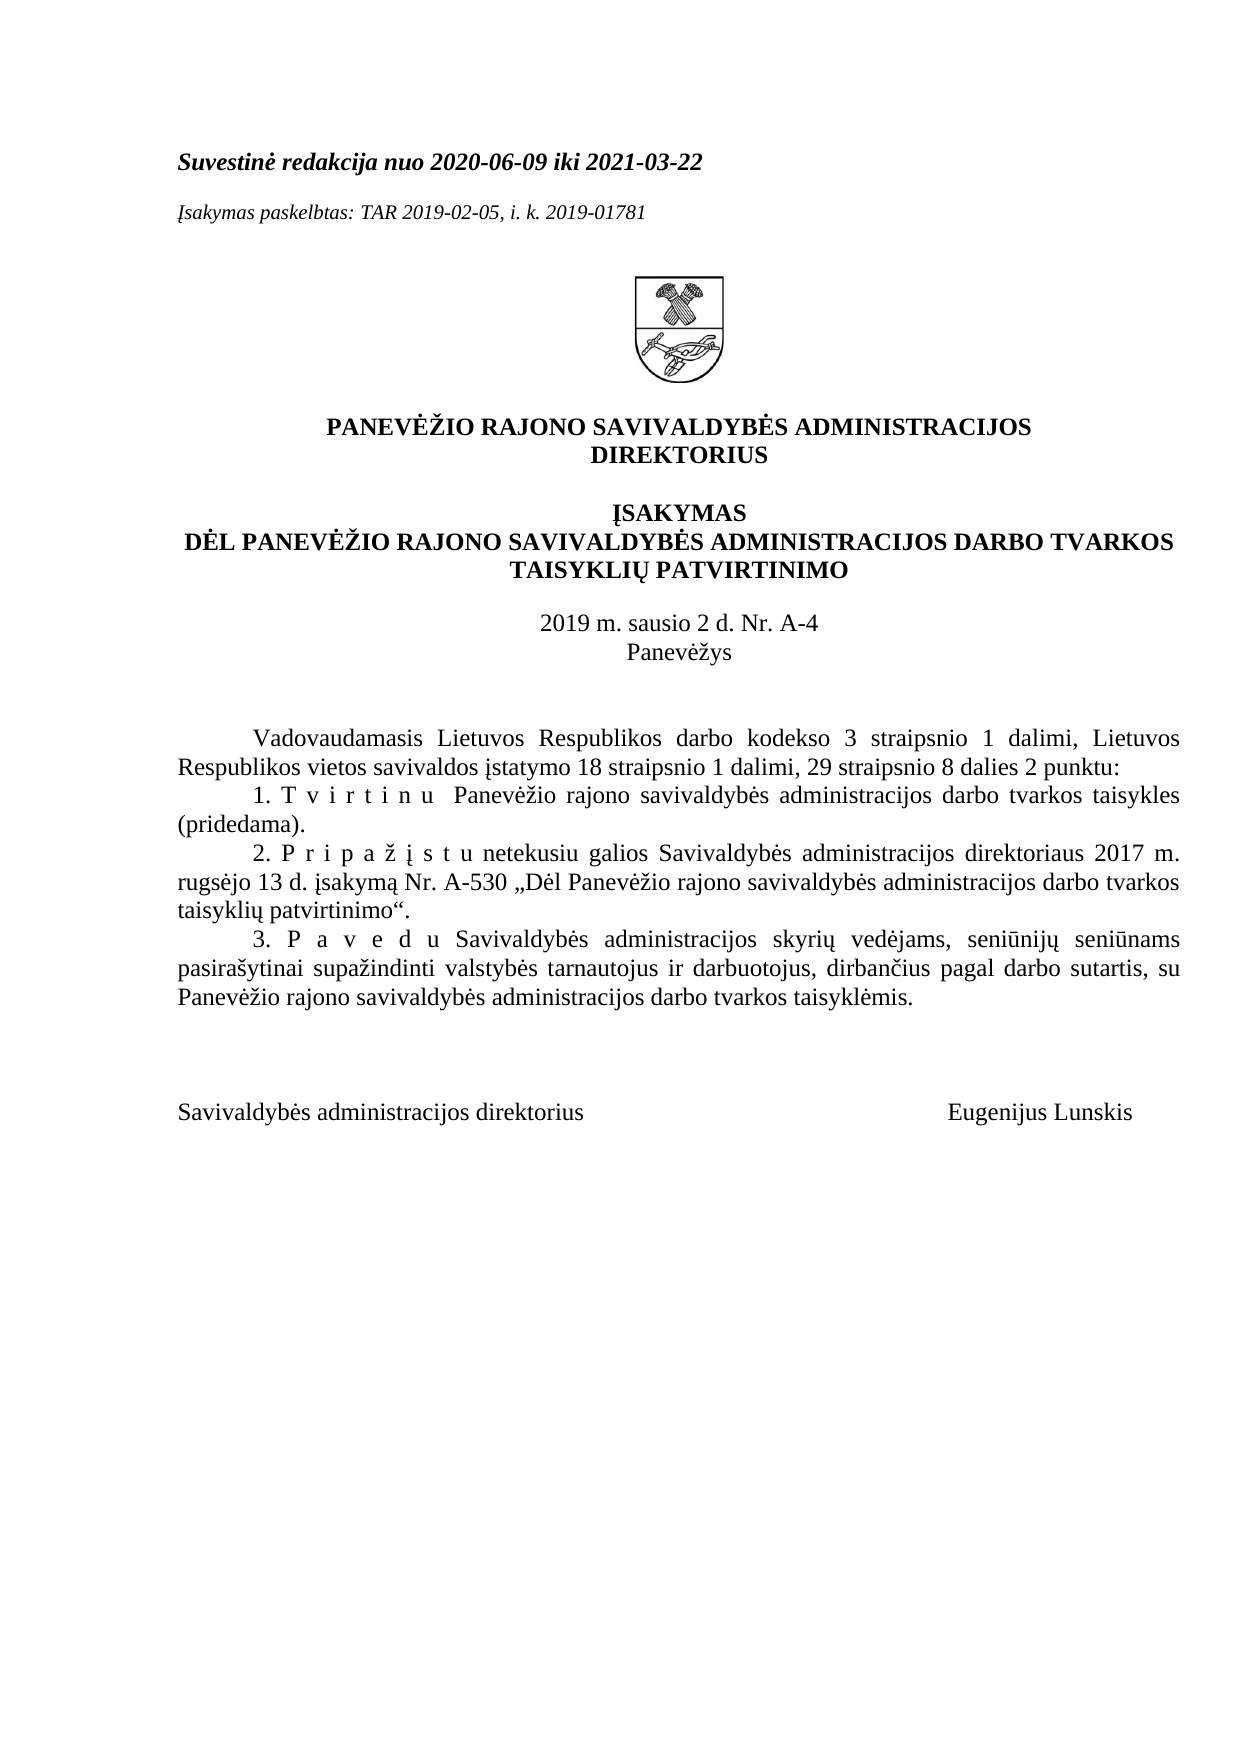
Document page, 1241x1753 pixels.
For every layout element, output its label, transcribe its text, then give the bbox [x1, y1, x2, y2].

text 2. P r i p a ž į s t u netekusiu galios Savivaldybės administracijos direktoriaus 2017 m. rugsėjo 13 d. įsakymą Nr. A-530 „Dėl Panevėžio rajono savivaldybės administracijos darbo tvarkos taisyklių patvirtinimo“. [177, 838, 1181, 924]
text 1. T v i r t i n u Panevėžio rajono savivaldybės administracijos darbo tvarkos taisykles (pridedama). [177, 781, 1181, 838]
text DIREKTORIUS [177, 440, 1181, 469]
text 3. P a v e d u Savivaldybės administracijos skyrių vedėjams, seniūnijų seniūnams pasirašytinai supažindinti valstybės tarnautojus ir darbuotojus, dirbančius pagal darbo sutartis, su Panevėžio rajono savivaldybės administracijos darbo tvarkos taisyklėmis. [177, 924, 1181, 1011]
text Suvestinė redakcija nuo 2020-06-09 iki 2021-03-22 [177, 147, 1181, 176]
text Vadovaudamasis Lietuvos Respublikos darbo kodekso 3 straipsnio 1 dalimi, Lietuvos Respublikos vietos savivaldos įstatymo 18 straipsnio 1 dalimi, 29 straipsnio 8 dalies 2 punktu: [177, 723, 1181, 781]
text ĮSAKYMAS [177, 498, 1181, 527]
text PANEVĖŽIO RAJONO SAVIVALDYBĖS ADMINISTRACIJOS [177, 412, 1181, 440]
text Panevėžys [177, 637, 1181, 666]
text DĖL PANEVĖŽIO RAJONO SAVIVALDYBĖS ADMINISTRACIJOS DARBO TVARKOS TAISYKLIŲ PATVIRTINIMO [177, 527, 1181, 584]
text Įsakymas paskelbtas: TAR 2019-02-05, i. k. 2019-01781 [177, 200, 1181, 224]
text Savivaldybės administracijos direktorius Eugenijus Lunskis [177, 1097, 1181, 1126]
text 2019 m. sausio 2 d. Nr. A-4 [177, 608, 1181, 637]
